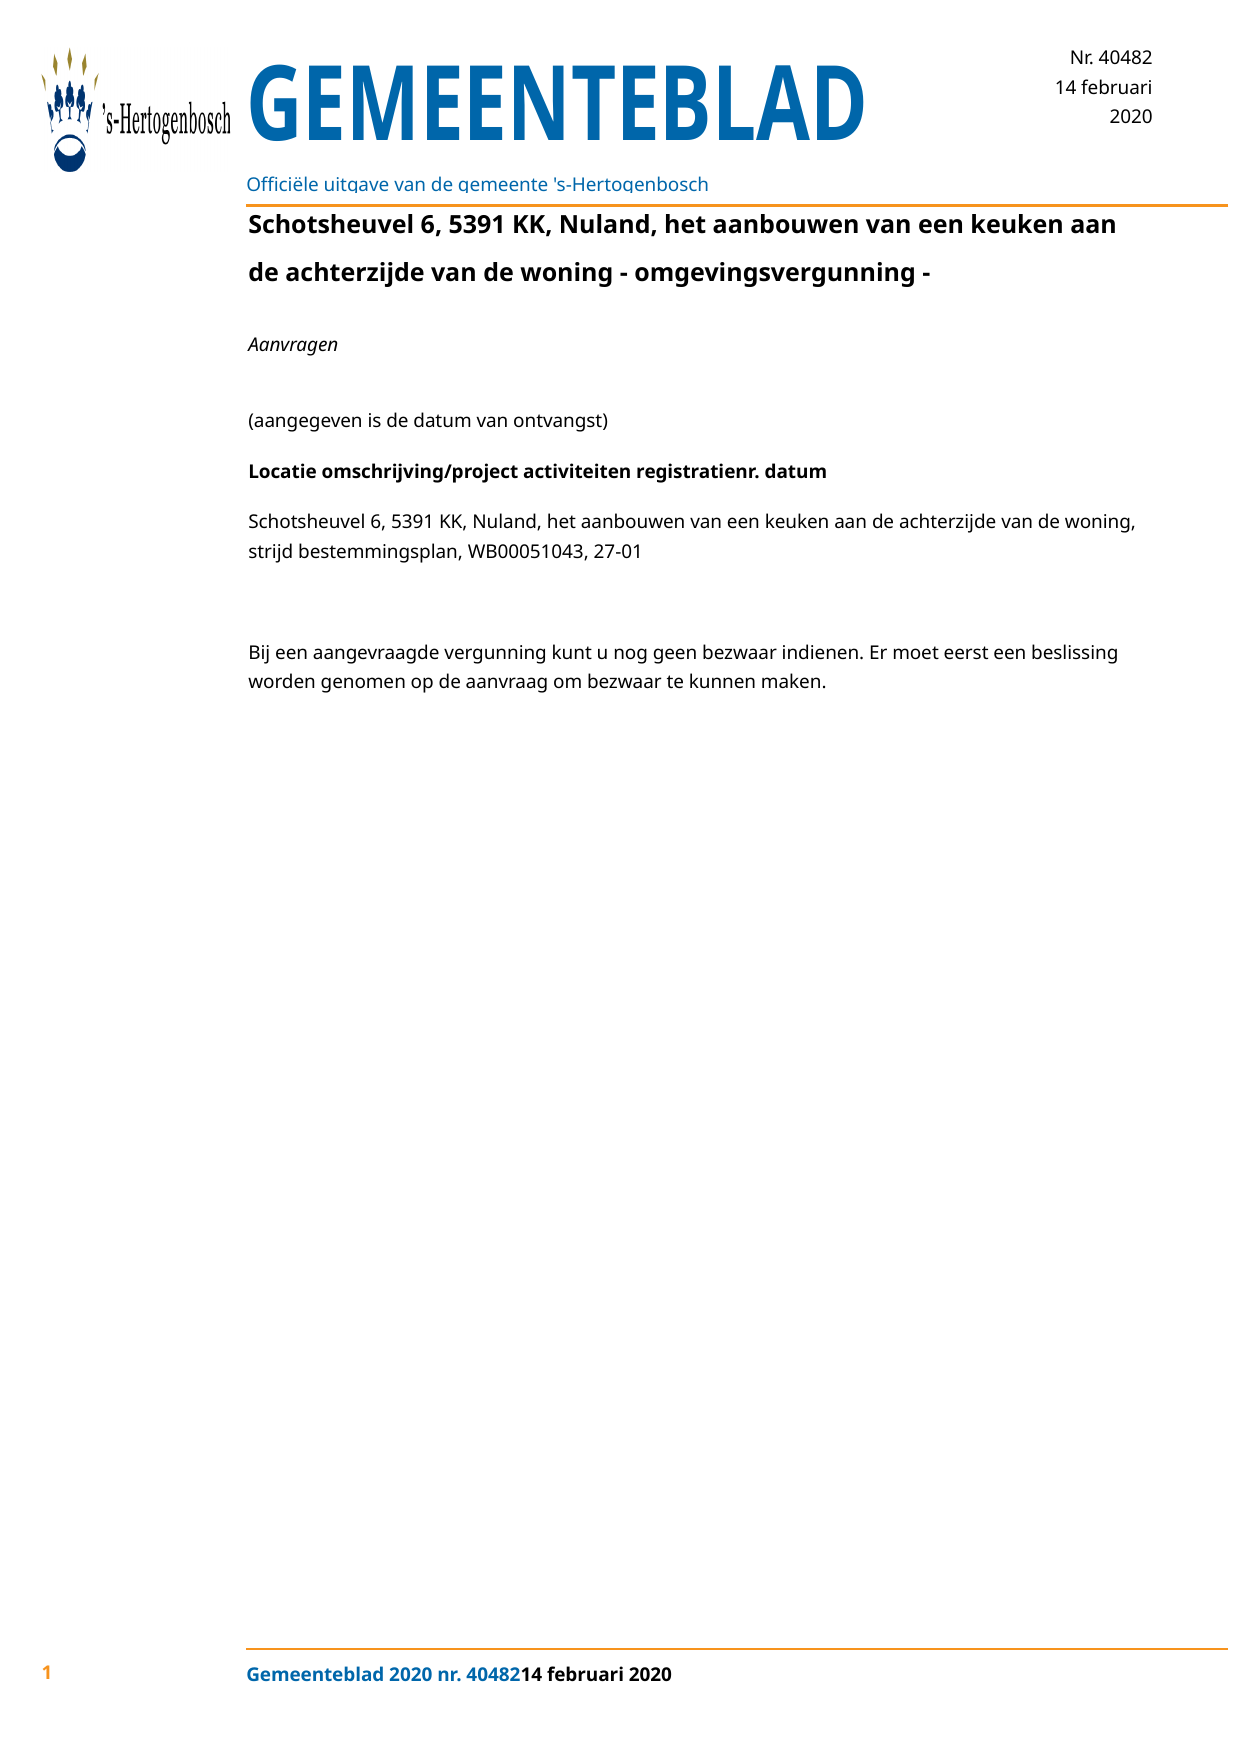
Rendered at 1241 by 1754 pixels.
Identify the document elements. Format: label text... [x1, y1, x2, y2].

text Schotsheuvel 6, 5391 KK, Nuland, het aanbouwen van een keuken aan de achterzijde van de woning - omgevingsvergunning - [248, 207, 1152, 288]
text Locatie omschrijving/project activiteiten registratienr. datum [248, 458, 1152, 484]
text Bij een aangevraagde vergunning kunt u nog geen bezwaar indienen. Er moet eerst een beslissing worden genomen op de aanvraag om bezwaar te kunnen maken. [248, 639, 1152, 694]
picture [41, 47, 231, 172]
text Aanvragen [248, 331, 1152, 357]
text (aangegeven is de datum van ontvangst) [248, 408, 1152, 433]
text Schotsheuvel 6, 5391 KK, Nuland, het aanbouwen van een keuken aan de achterzijde van de woning, strijd bestemmingsplan, WB00051043, 27-01 [248, 508, 1152, 564]
